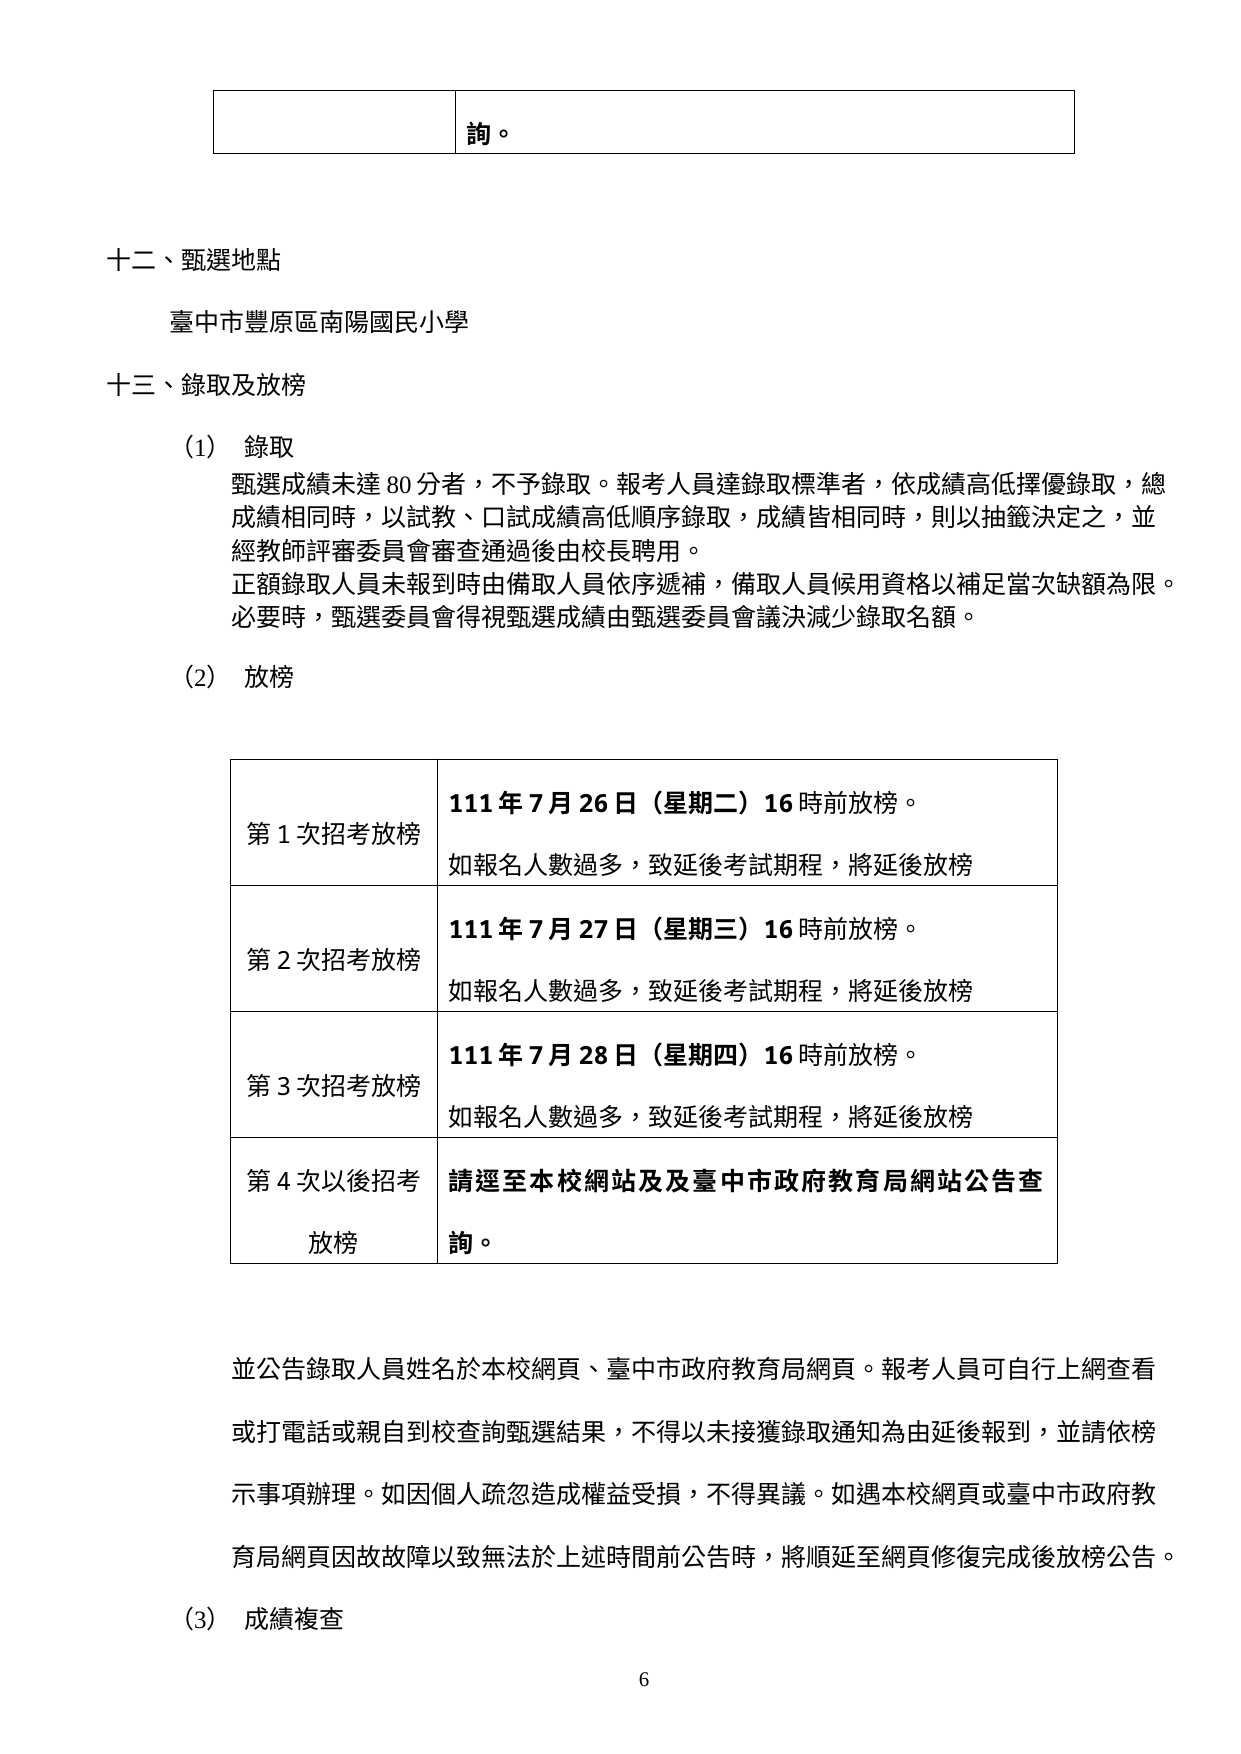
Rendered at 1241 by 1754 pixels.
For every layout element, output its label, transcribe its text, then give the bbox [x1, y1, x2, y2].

list 成績複查 [169, 1576, 1181, 1639]
text 十二、甄選地點 [106, 217, 1181, 279]
text 臺中市豐原區南陽國民小學 [169, 279, 1181, 342]
text 甄選成績未達80分者，不予錄取。報考人員達錄取標準者，依成績高低擇優錄取，總成績相同時，以試教、口試成績高低順序錄取，成績皆相同時，則以抽籤決定之，並經教師評審委員會審查通過後由校長聘用。 [231, 467, 1181, 567]
table_cell 111年7月27日（星期三）16時前放榜。 如報名人數過多，致延後考試期程，將延後放榜 [438, 886, 1057, 1011]
table_header 第1次招考放榜 [231, 760, 437, 884]
text 十三、錄取及放榜 [106, 342, 1181, 404]
table_cell 111年7月28日（星期四）16時前放榜。 如報名人數過多，致延後考試期程，將延後放榜 [438, 1012, 1057, 1137]
table_cell 第2次招考放榜 [231, 886, 437, 1011]
list 錄取 [169, 404, 1181, 467]
text 並公告錄取人員姓名於本校網頁、臺中市政府教育局網頁。報考人員可自行上網查看或打電話或親自到校查詢甄選結果，不得以未接獲錄取通知為由延後報到，並請依榜示事項辦理。如因個人疏忽造成權益受損，不得異議。如遇本校網頁或臺中市政府教育局網頁因故故障以致無法於上述時間前公告時，將順延至網頁修復完成後放榜公告。 [231, 1326, 1181, 1576]
table_cell 詢。 [456, 91, 1074, 153]
text 正額錄取人員未報到時由備取人員依序遞補，備取人員候用資格以補足當次缺額為限。必要時，甄選委員會得視甄選成績由甄選委員會議決減少錄取名額。 [231, 567, 1181, 633]
table_cell 第3次招考放榜 [231, 1012, 437, 1137]
table_header 111年7月26日（星期二）16時前放榜。 如報名人數過多，致延後考試期程，將延後放榜 [438, 760, 1057, 884]
table_cell 請逕至本校網站及及臺中市政府教育局網站公告查詢。 [438, 1138, 1057, 1263]
list 放榜 [169, 633, 1181, 696]
table_cell [214, 91, 455, 153]
table_cell 第4次以後招考放榜 [231, 1138, 437, 1263]
